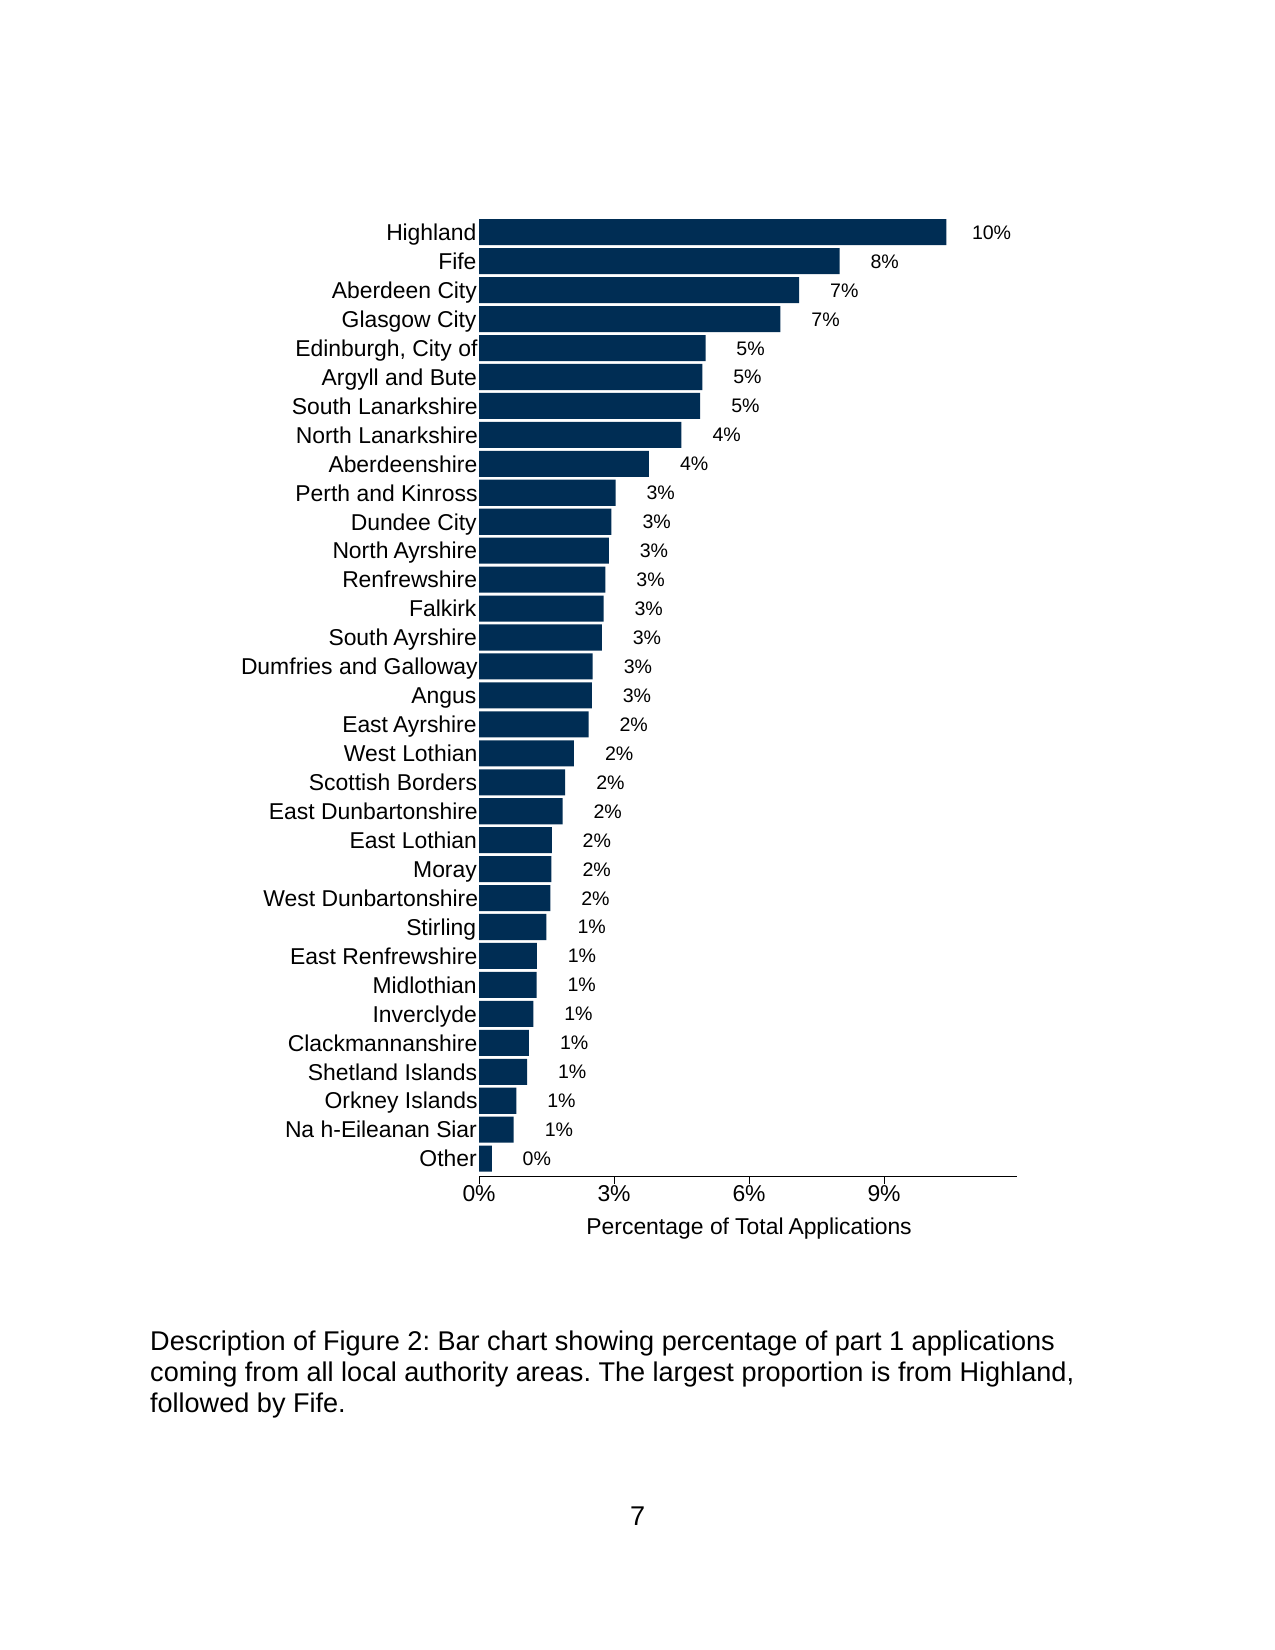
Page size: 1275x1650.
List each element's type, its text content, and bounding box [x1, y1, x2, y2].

text Description of Figure 2: Bar chart showing percentage of part 1 applications coming from all local authority areas. The largest proportion is from Highland, followed by Fife. [150, 1324, 1125, 1418]
